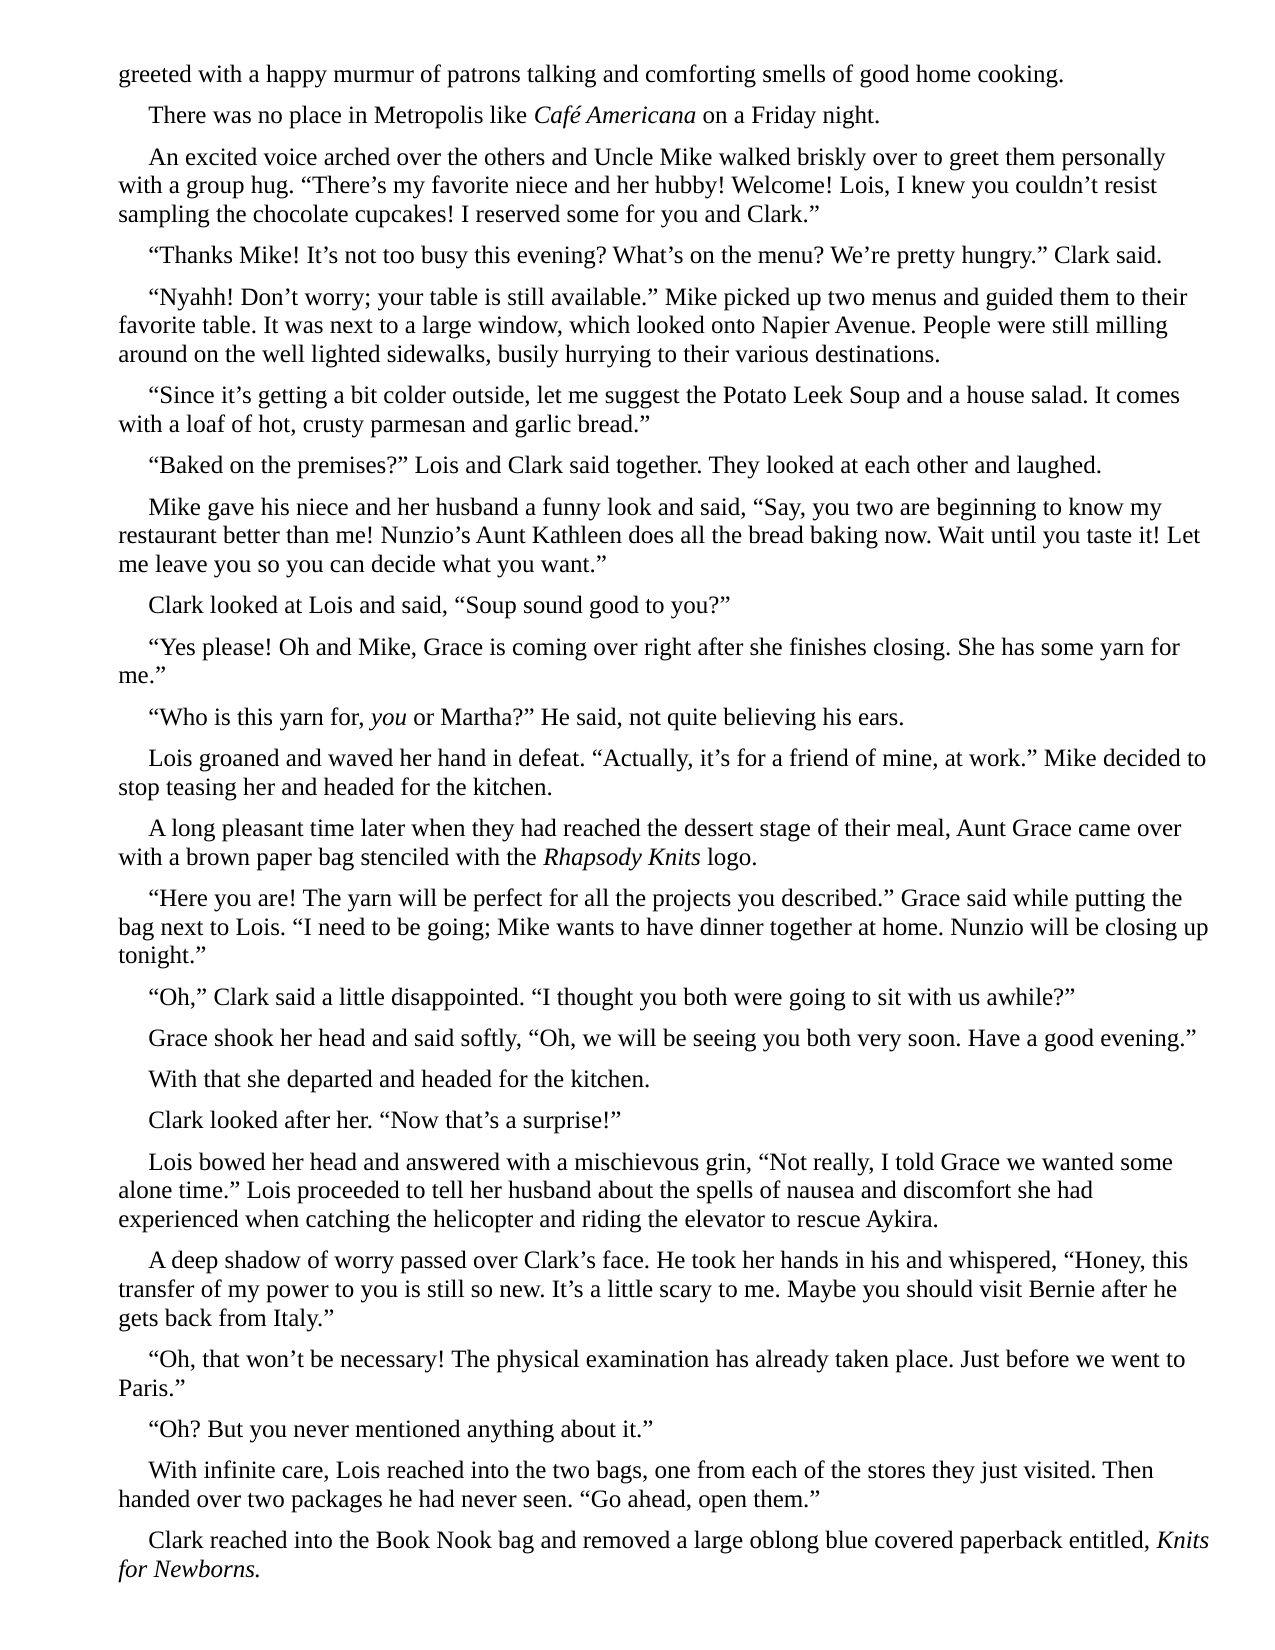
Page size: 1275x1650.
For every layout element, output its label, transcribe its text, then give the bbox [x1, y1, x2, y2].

text “Oh, that won’t be necessary! The physical examination has already taken place. Just before we went to Paris.” [118, 1344, 1216, 1402]
text With infinite care, Lois reached into the two bags, one from each of the stores they just visited. Then handed over two packages he had never seen. “Go ahead, open them.” [118, 1455, 1216, 1513]
text “Thanks Mike! It’s not too busy this evening? What’s on the menu? We’re pretty hungry.” Clark said. [118, 240, 1216, 269]
text An excited voice arched over the others and Uncle Mike walked briskly over to greet them personally with a group hug. “There’s my favorite niece and her hubby! Welcome! Lois, I knew you couldn’t resist sampling the chocolate cupcakes! I reserved some for you and Clark.” [118, 142, 1216, 228]
text Grace shook her head and said softly, “Oh, we will be seeing you both very soon. Have a good evening.” [118, 1023, 1216, 1052]
text “Nyahh! Don’t worry; your table is still available.” Mike picked up two menus and guided them to their favorite table. It was next to a large window, which looked onto Napier Avenue. People were still milling around on the well lighted sidewalks, busily hurrying to their various destinations. [118, 282, 1216, 368]
text “Yes please! Oh and Mike, Grace is coming over right after she finishes closing. She has some yarn for me.” [118, 632, 1216, 689]
text Clark looked at Lois and said, “Soup sound good to you?” [118, 590, 1216, 619]
text Clark reached into the Book Nook bag and removed a large oblong blue covered paperback entitled, Knits for Newborns. [118, 1525, 1216, 1583]
text greeted with a happy murmur of patrons talking and comforting smells of good home cooking. [118, 59, 1216, 88]
text Mike gave his niece and her husband a funny look and said, “Say, you two are beginning to know my restaurant better than me! Nunzio’s Aunt Kathleen does all the bread baking now. Wait until you taste it! Let me leave you so you can decide what you want.” [118, 492, 1216, 578]
text A deep shadow of worry passed over Clark’s face. He took her hands in his and whispered, “Honey, this transfer of my power to you is still so new. It’s a little scary to me. Maybe you should visit Bernie after he gets back from Italy.” [118, 1245, 1216, 1332]
text “Who is this yarn for, you or Martha?” He said, not quite believing his ears. [118, 702, 1216, 730]
text Lois groaned and waved her hand in defeat. “Actually, it’s for a friend of mine, at work.” Mike decided to stop teasing her and headed for the kitchen. [118, 743, 1216, 800]
text “Oh? But you never mentioned anything about it.” [118, 1414, 1216, 1443]
text A long pleasant time later when they had reached the dessert stage of their meal, Aunt Grace came over with a brown paper bag stenciled with the Rhapsody Knits logo. [118, 813, 1216, 870]
text There was no place in Metropolis like Café Americana on a Friday night. [118, 100, 1216, 129]
text With that she departed and headed for the kitchen. [118, 1064, 1216, 1093]
text “Since it’s getting a bit colder outside, let me suggest the Potato Leek Soup and a house salad. It comes with a loaf of hot, crusty parmesan and garlic bread.” [118, 380, 1216, 438]
text Lois bowed her head and answered with a mischievous grin, “Not really, I told Grace we wanted some alone time.” Lois proceeded to tell her husband about the spells of nausea and discomfort she had experienced when catching the helicopter and riding the elevator to rescue Aykira. [118, 1147, 1216, 1233]
text Clark looked after her. “Now that’s a surprise!” [118, 1105, 1216, 1134]
text “Baked on the premises?” Lois and Clark said together. They looked at each other and laughed. [118, 450, 1216, 479]
text “Oh,” Clark said a little disappointed. “I thought you both were going to sit with us awhile?” [118, 982, 1216, 1010]
text “Here you are! The yarn will be perfect for all the projects you described.” Grace said while putting the bag next to Lois. “I need to be going; Mike wants to have dinner together at home. Nunzio will be closing up tonight.” [118, 883, 1216, 969]
